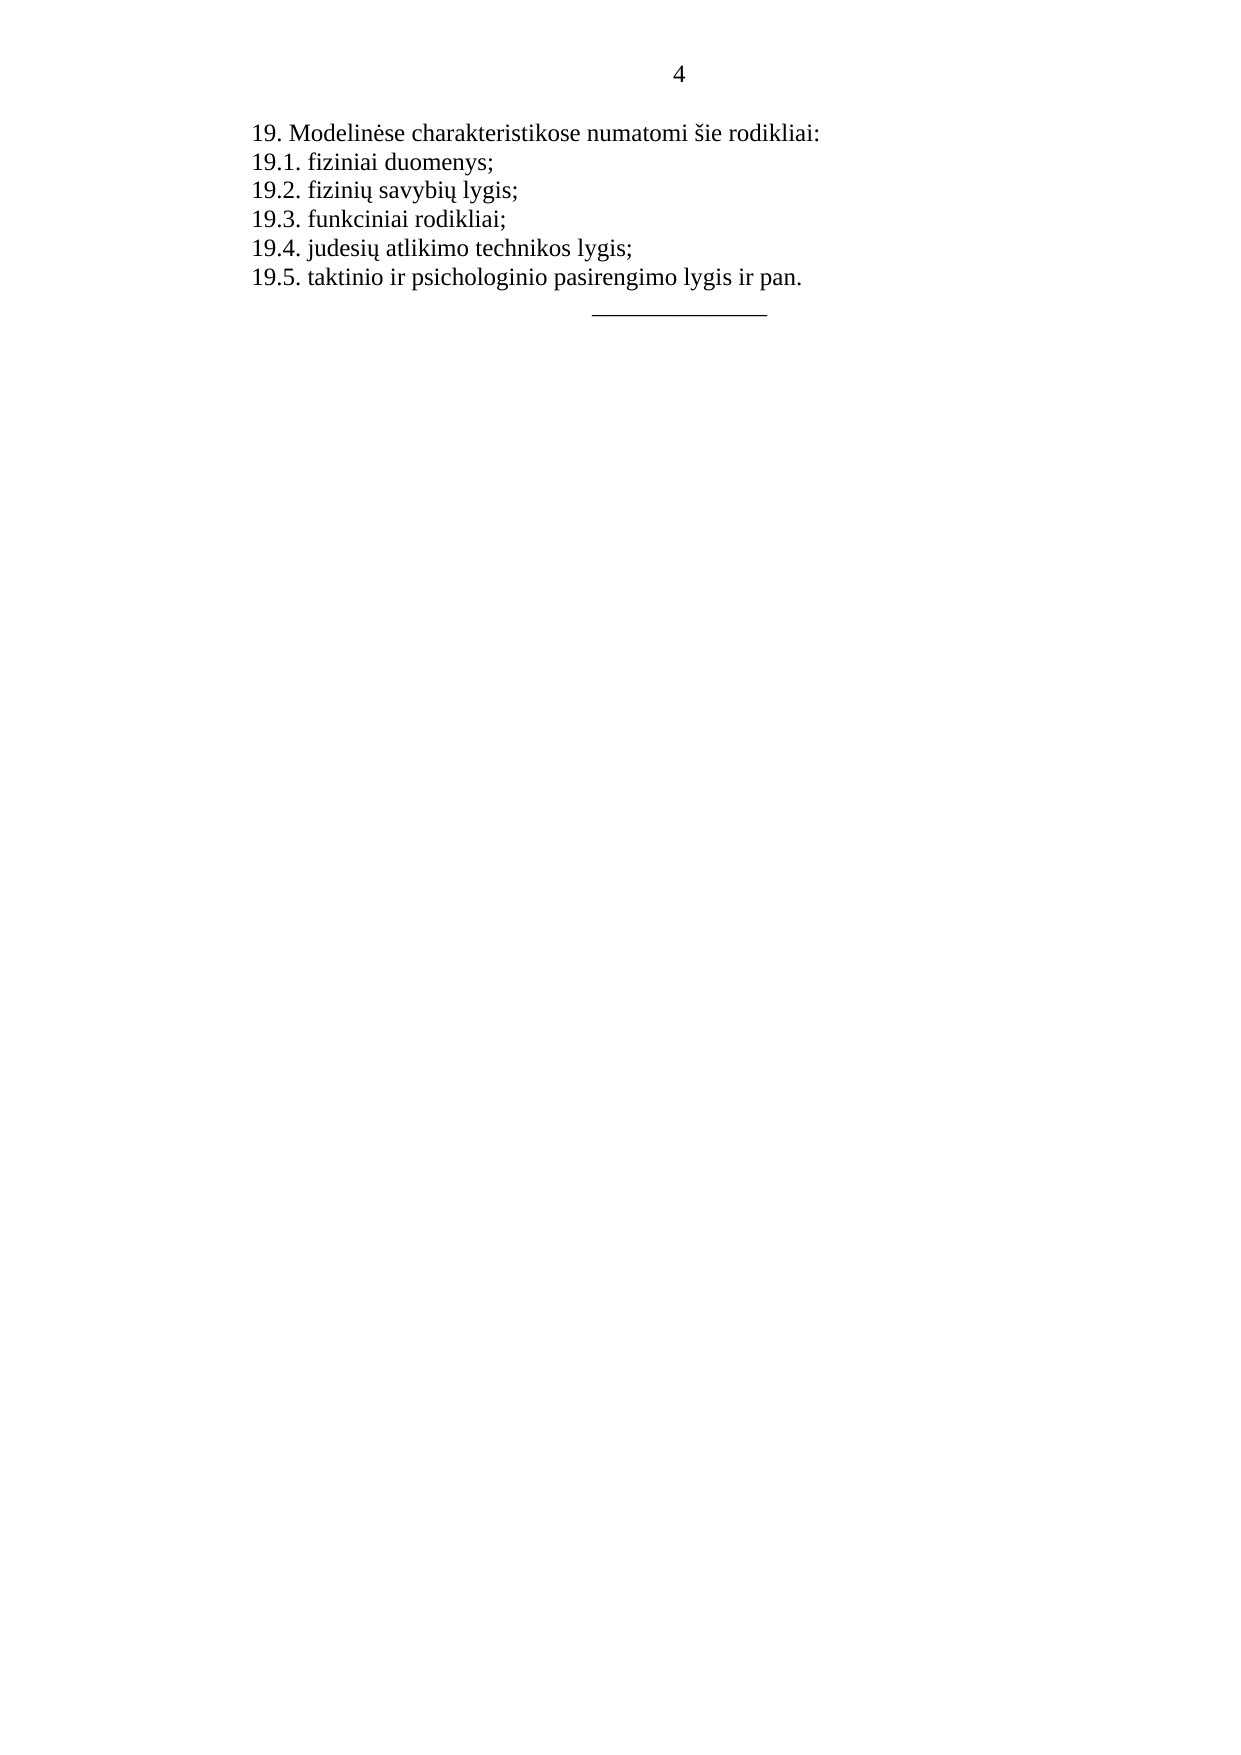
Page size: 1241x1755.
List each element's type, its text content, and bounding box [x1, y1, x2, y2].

text 19.2. fizinių savybių lygis; [177, 176, 1181, 204]
text ______________ [177, 291, 1181, 319]
text 19.1. fiziniai duomenys; [177, 147, 1181, 176]
text 19.5. taktinio ir psichologinio pasirengimo lygis ir pan. [177, 262, 1181, 291]
text 19.4. judesių atlikimo technikos lygis; [177, 233, 1181, 262]
text 19. Modelinėse charakteristikose numatomi šie rodikliai: [177, 118, 1181, 147]
text 19.3. funkciniai rodikliai; [177, 204, 1181, 233]
